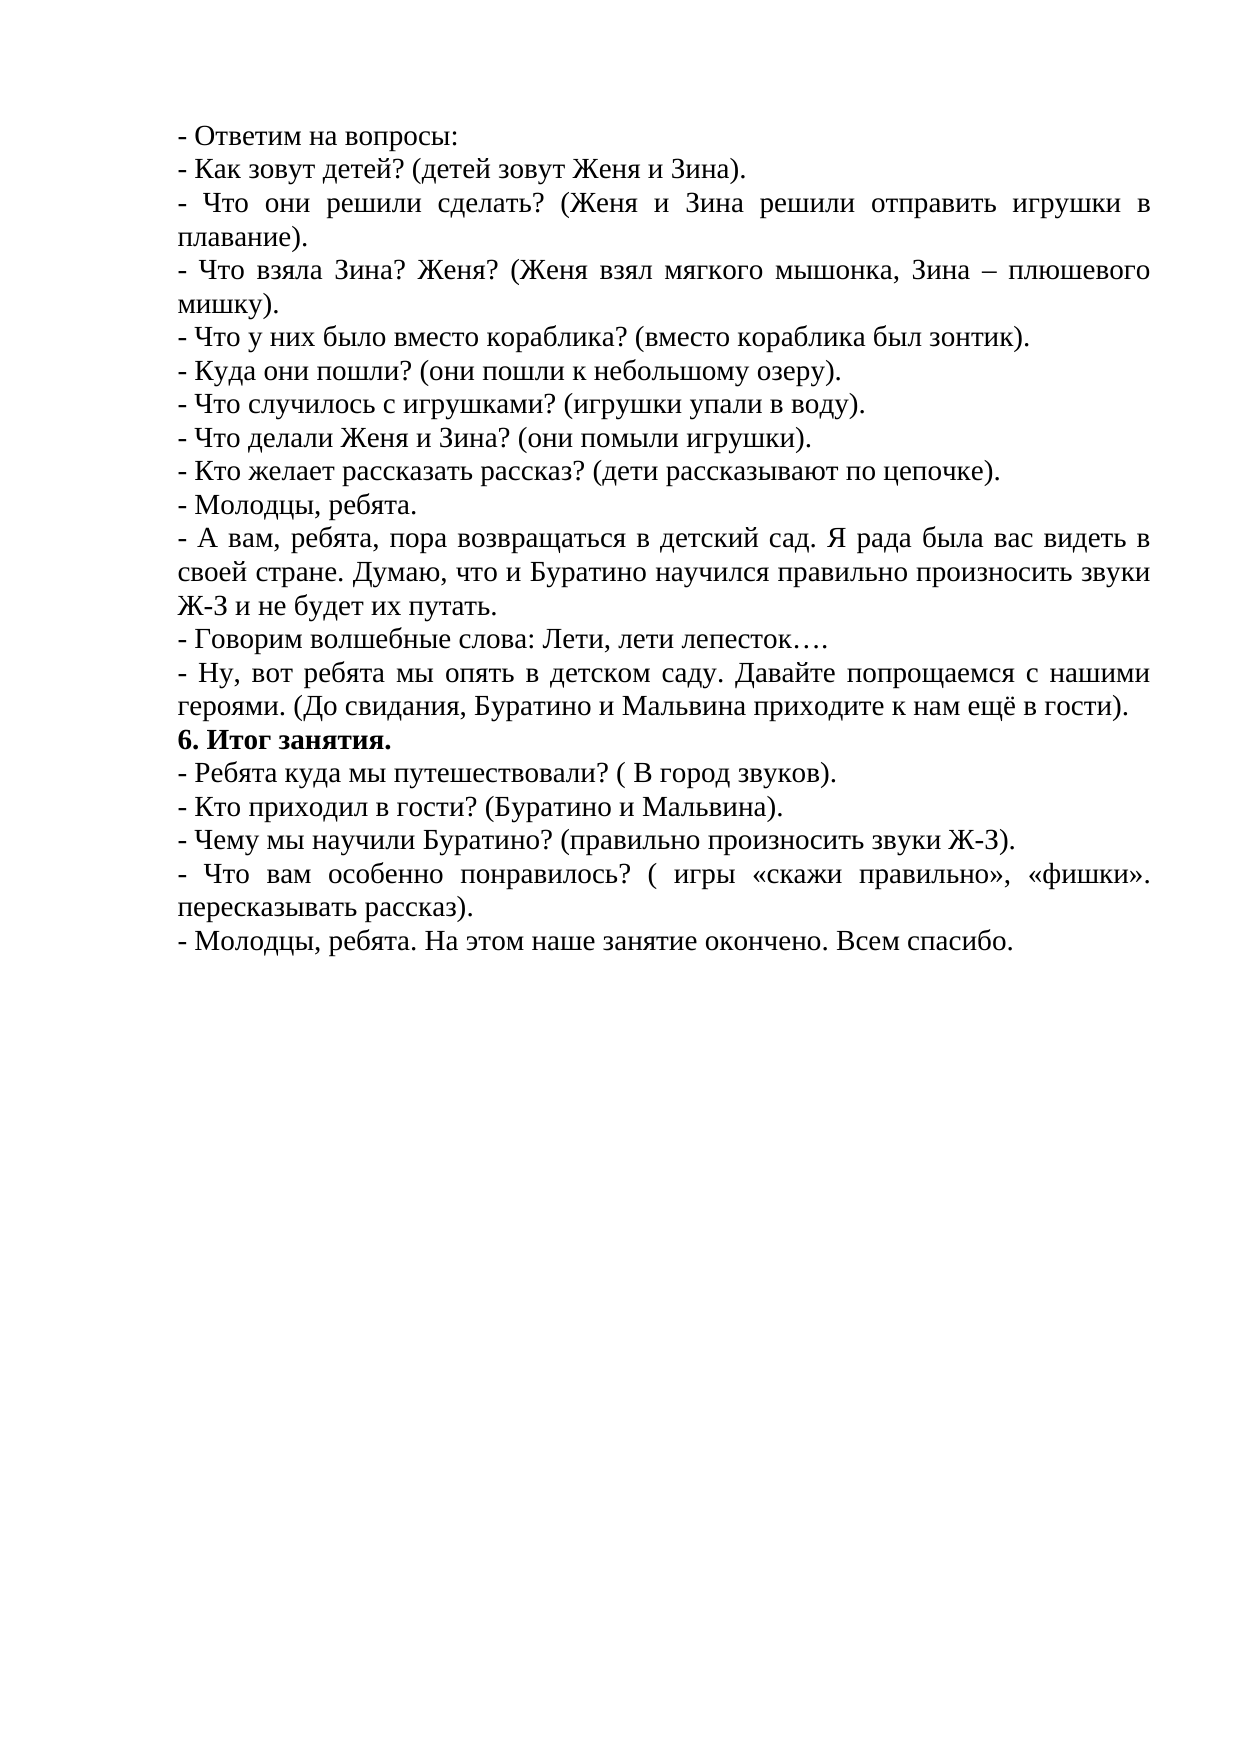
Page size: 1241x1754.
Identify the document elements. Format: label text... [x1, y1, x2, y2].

text - Что вам особенно понравилось? ( игры «скажи правильно», «фишки». пересказывать рассказ). [177, 856, 1152, 923]
text - Ребята куда мы путешествовали? ( В город звуков). [177, 755, 1152, 789]
text 6. Итог занятия. [177, 722, 1152, 755]
text - Как зовут детей? (детей зовут Женя и Зина). [177, 152, 1152, 185]
text - Куда они пошли? (они пошли к небольшому озеру). [177, 353, 1152, 386]
text - Что у них было вместо кораблика? (вместо кораблика был зонтик). [177, 319, 1152, 353]
text - Что случилось с игрушками? (игрушки упали в воду). [177, 386, 1152, 420]
text - Говорим волшебные слова: Лети, лети лепесток…. [177, 621, 1152, 655]
text - Что они решили сделать? (Женя и Зина решили отправить игрушки в плавание). [177, 185, 1152, 252]
text - Молодцы, ребята. [177, 487, 1152, 521]
text - Ну, вот ребята мы опять в детском саду. Давайте попрощаемся с нашими героями. (До свидания, Буратино и Мальвина приходите к нам ещё в гости). [177, 655, 1152, 722]
text - Кто желает рассказать рассказ? (дети рассказывают по цепочке). [177, 453, 1152, 487]
text - Что делали Женя и Зина? (они помыли игрушки). [177, 420, 1152, 453]
text - Что взяла Зина? Женя? (Женя взял мягкого мышонка, Зина – плюшевого мишку). [177, 252, 1152, 319]
text - Чему мы научили Буратино? (правильно произносить звуки Ж-З). [177, 822, 1152, 856]
text - А вам, ребята, пора возвращаться в детский сад. Я рада была вас видеть в своей стране. Думаю, что и Буратино научился правильно произносить звуки Ж-З и не будет их путать. [177, 521, 1152, 621]
text - Ответим на вопросы: [177, 118, 1152, 152]
text - Молодцы, ребята. На этом наше занятие окончено. Всем спасибо. [177, 923, 1152, 957]
text - Кто приходил в гости? (Буратино и Мальвина). [177, 789, 1152, 822]
